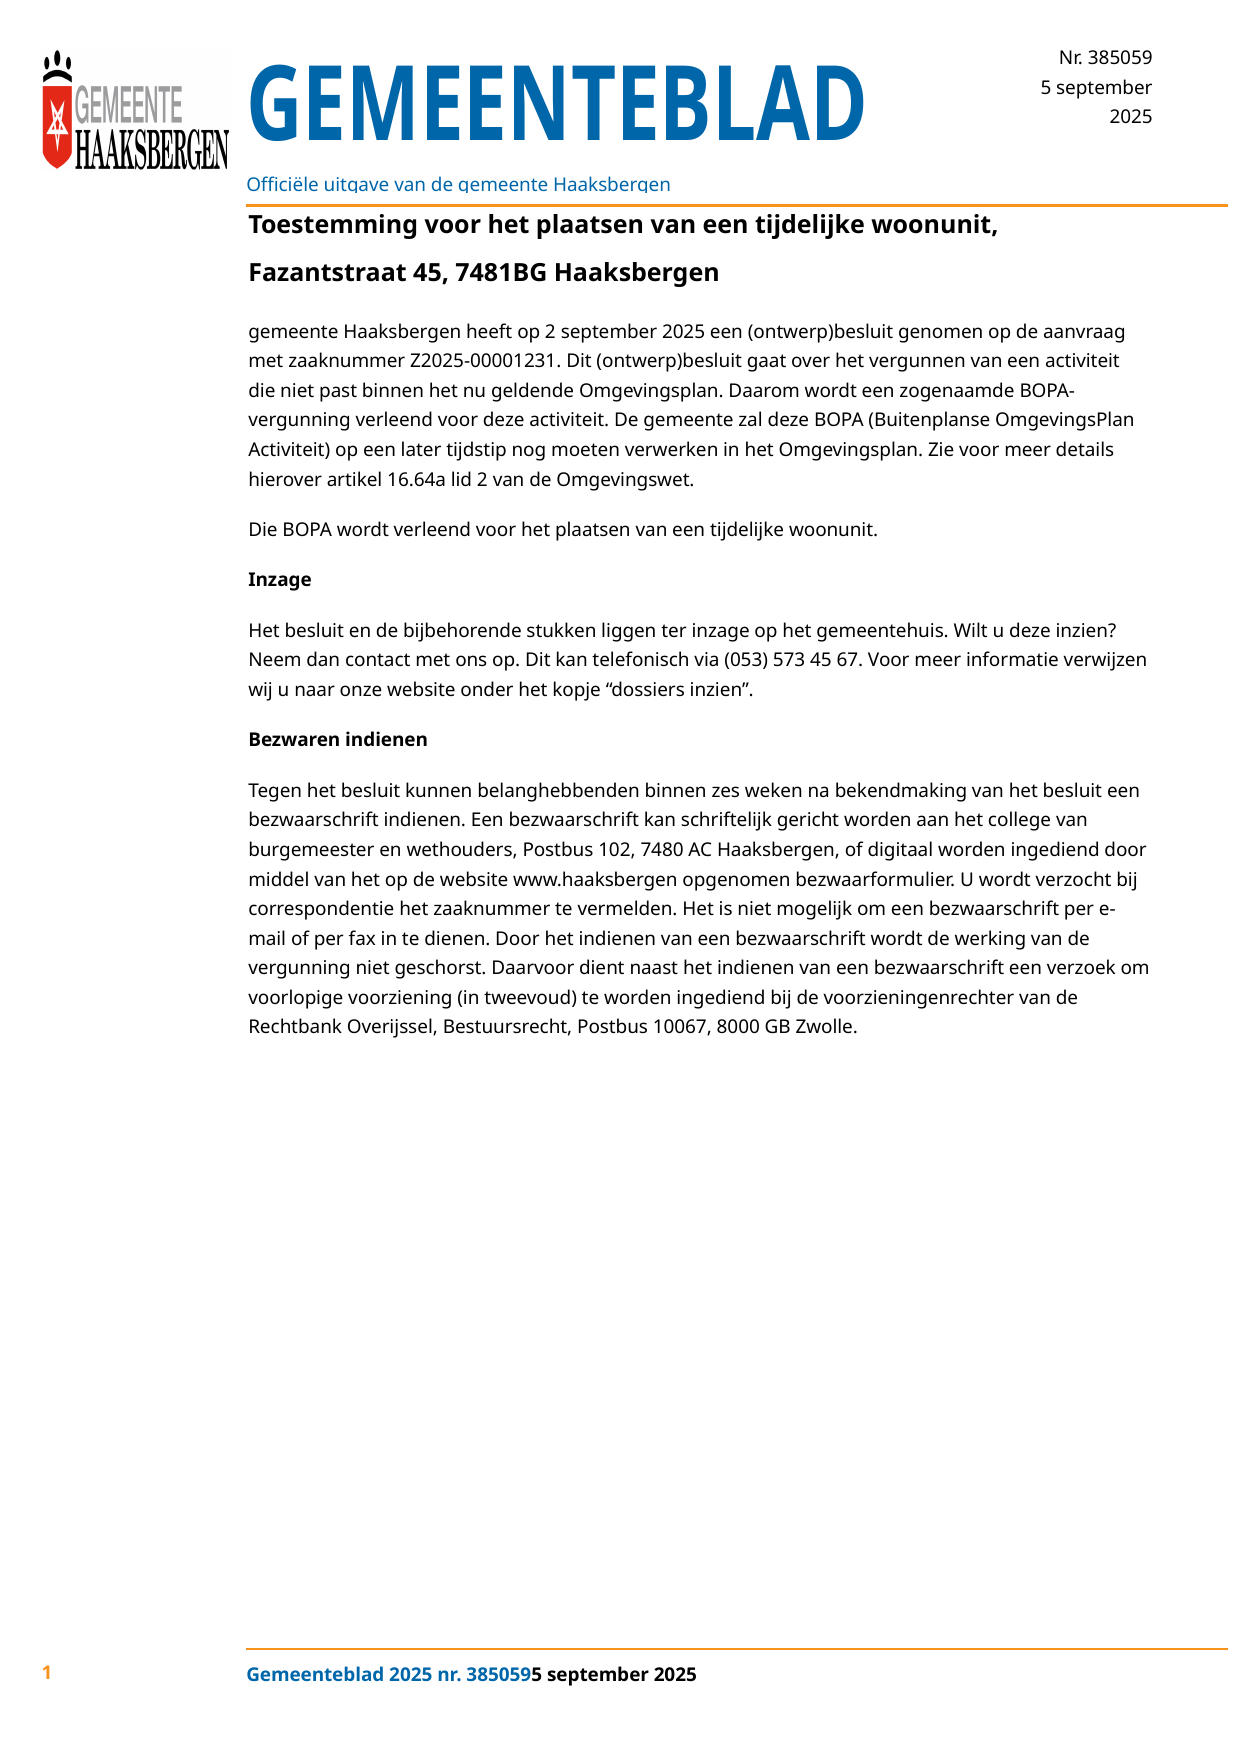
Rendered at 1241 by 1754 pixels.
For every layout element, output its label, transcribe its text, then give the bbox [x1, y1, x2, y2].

picture [41, 47, 231, 172]
text Bezwaren indienen [248, 727, 1152, 752]
text Inzage [248, 567, 1152, 592]
text Toestemming voor het plaatsen van een tijdelijke woonunit, Fazantstraat 45, 7481BG Haaksbergen [248, 207, 1152, 288]
text Het besluit en de bijbehorende stukken liggen ter inzage op het gemeentehuis. Wilt u deze inzien? Neem dan contact met ons op. Dit kan telefonisch via (053) 573 45 67. Voor meer informatie verwijzen wij u naar onze website onder het kopje “dossiers inzien”. [248, 617, 1152, 702]
text gemeente Haaksbergen heeft op 2 september 2025 een (ontwerp)besluit genomen op de aanvraag met zaaknummer Z2025-00001231. Dit (ontwerp)besluit gaat over het vergunnen van een activiteit die niet past binnen het nu geldende Omgevingsplan. Daarom wordt een zogenaamde BOPA-vergunning verleend voor deze activiteit. De gemeente zal deze BOPA (Buitenplanse OmgevingsPlan Activiteit) op een later tijdstip nog moeten verwerken in het Omgevingsplan. Zie voor meer details hierover artikel 16.64a lid 2 van de Omgevingswet. [248, 318, 1152, 492]
text Tegen het besluit kunnen belanghebbenden binnen zes weken na bekendmaking van het besluit een bezwaarschrift indienen. Een bezwaarschrift kan schriftelijk gericht worden aan het college van burgemeester en wethouders, Postbus 102, 7480 AC Haaksbergen, of digitaal worden ingediend door middel van het op de website www.haaksbergen opgenomen bezwaarformulier. U wordt verzocht bij correspondentie het zaaknummer te vermelden. Het is niet mogelijk om een bezwaarschrift per e-mail of per fax in te dienen. Door het indienen van een bezwaarschrift wordt de werking van de vergunning niet geschorst. Daarvoor dient naast het indienen van een bezwaarschrift een verzoek om voorlopige voorziening (in tweevoud) te worden ingediend bij de voorzieningenrechter van de Rechtbank Overijssel, Bestuursrecht, Postbus 10067, 8000 GB Zwolle. [248, 777, 1152, 1039]
text Die BOPA wordt verleend voor het plaatsen van een tijdelijke woonunit. [248, 516, 1152, 542]
